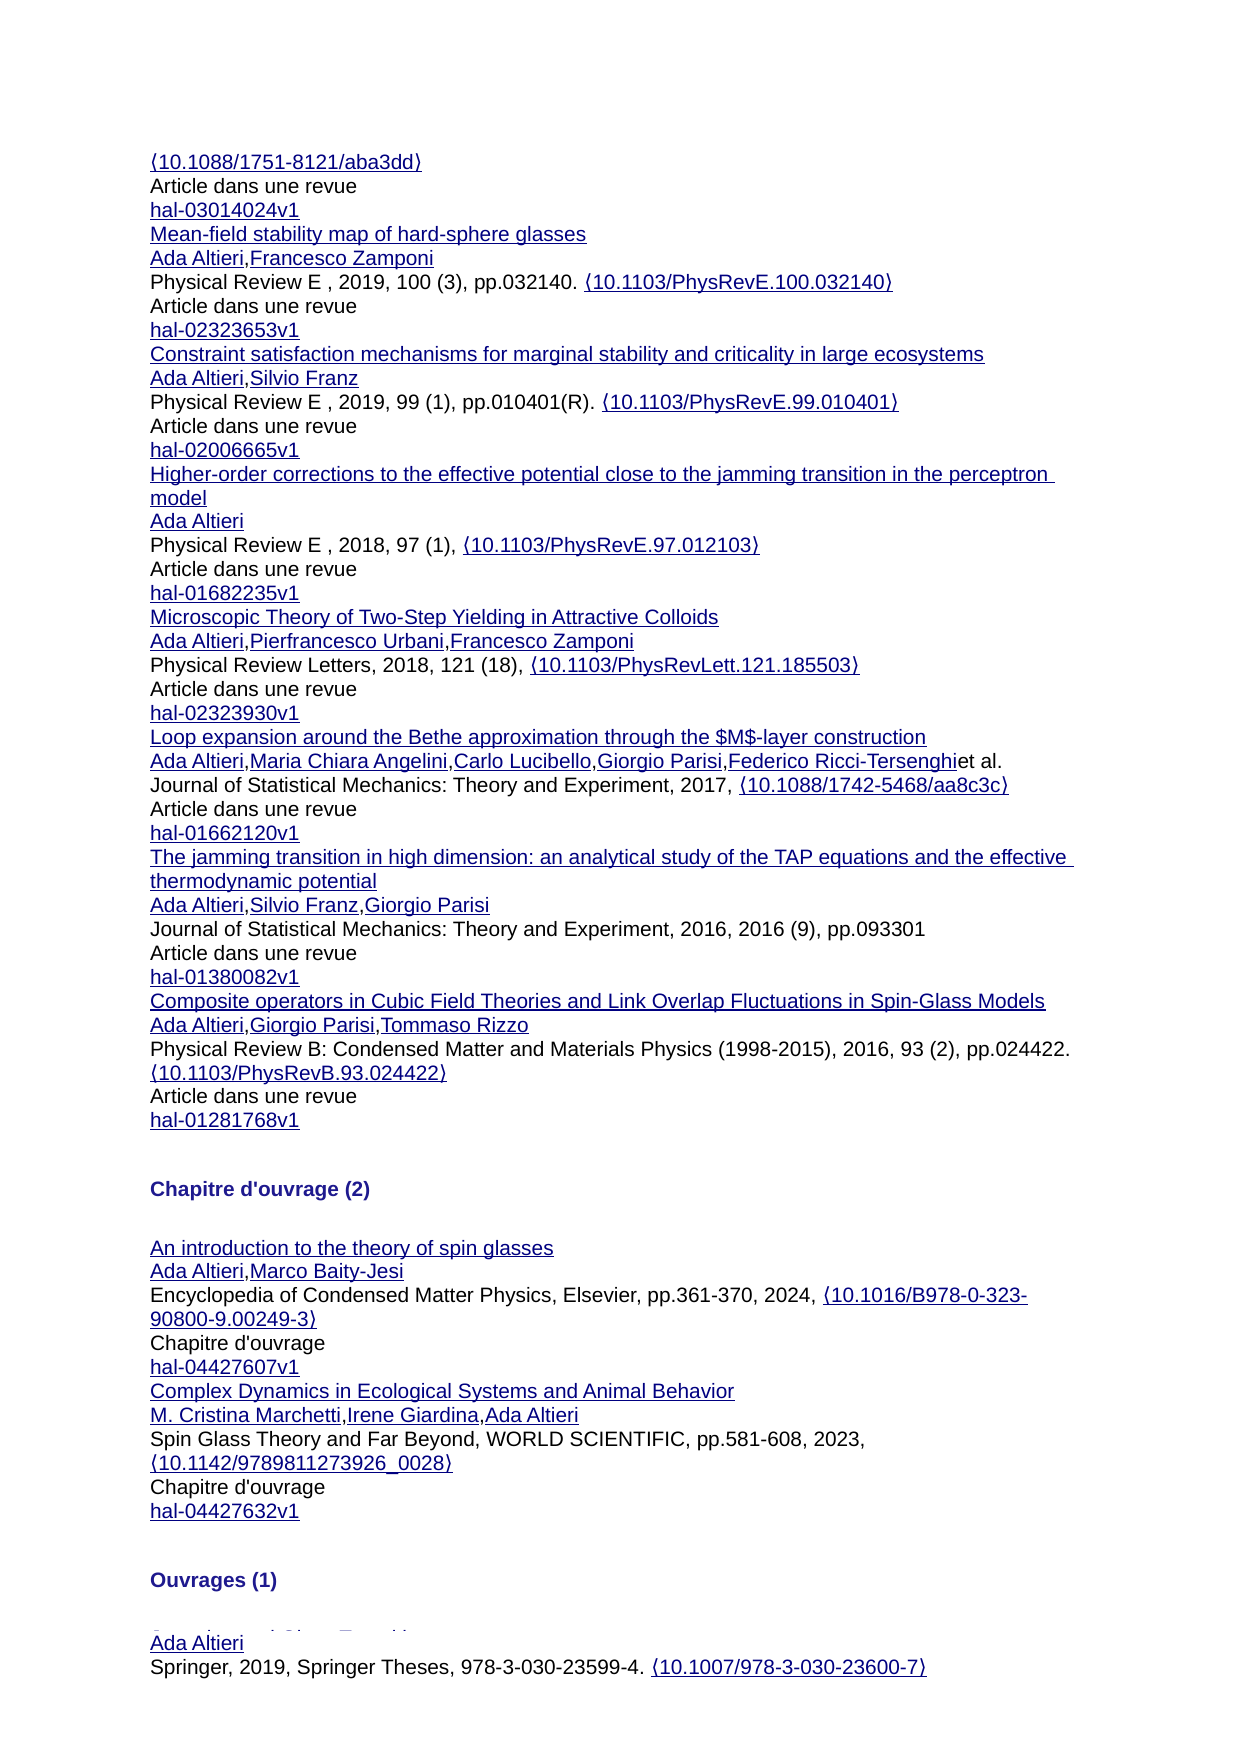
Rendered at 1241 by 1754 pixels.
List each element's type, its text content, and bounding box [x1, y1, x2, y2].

table_header Jamming and Glass Transitions Ada Altieri Springer, 2019, Springer Theses, 978-3-030-23599-4. ⟨10.1007/978-3-030-23600-7⟩ Ouvrages hal-02416145v1 [150, 1626, 1090, 1679]
subtitle Chapitre d'ouvrage (2) [150, 1177, 1090, 1201]
subtitle Ouvrages (1) [150, 1568, 1090, 1592]
table_cell Constraint satisfaction mechanisms for marginal stability and criticality in large ecosystems Ada Altieri,Silvio Franz Physical Review E , 2019, 99 (1), pp.010401(R). ⟨10.1103/PhysRevE.99.010401⟩ Article dans une revue hal-02006665v1 [150, 342, 1090, 461]
table_cell Complex Dynamics in Ecological Systems and Animal Behavior M. Cristina Marchetti,Irene Giardina,Ada Altieri Spin Glass Theory and Far Beyond, WORLD SCIENTIFIC, pp.581-608, 2023, ⟨10.1142/9789811273926_0028⟩ Chapitre d'ouvrage hal-04427632v1 [150, 1379, 1090, 1523]
table_cell Composite operators in Cubic Field Theories and Link Overlap Fluctuations in Spin-Glass Models Ada Altieri,Giorgio Parisi,Tommaso Rizzo Physical Review B: Condensed Matter and Materials Physics (1998-2015), 2016, 93 (2), pp.024422. ⟨10.1103/PhysRevB.93.024422⟩ Article dans une revue hal-01281768v1 [150, 989, 1090, 1132]
table_cell Higher-order corrections to the effective potential close to the jamming transition in the perceptron model Ada Altieri Physical Review E , 2018, 97 (1), ⟨10.1103/PhysRevE.97.012103⟩ Article dans une revue hal-01682235v1 [150, 461, 1090, 605]
table_cell Loop expansion around the Bethe approximation through the $M$-layer construction Ada Altieri,Maria Chiara Angelini,Carlo Lucibello,Giorgio Parisi,Federico Ricci-Tersenghiet al. Journal of Statistical Mechanics: Theory and Experiment, 2017, ⟨10.1088/1742-5468/aa8c3c⟩ Article dans une revue hal-01662120v1 [150, 725, 1090, 845]
table_cell Microscopic Theory of Two-Step Yielding in Attractive Colloids Ada Altieri,Pierfrancesco Urbani,Francesco Zamponi Physical Review Letters, 2018, 121 (18), ⟨10.1103/PhysRevLett.121.185503⟩ Article dans une revue hal-02323930v1 [150, 605, 1090, 725]
table_cell The jamming transition in high dimension: an analytical study of the TAP equations and the effective thermodynamic potential Ada Altieri,Silvio Franz,Giorgio Parisi Journal of Statistical Mechanics: Theory and Experiment, 2016, 2016 (9), pp.093301 Article dans une revue hal-01380082v1 [150, 845, 1090, 988]
table_header An introduction to the theory of spin glasses Ada Altieri,Marco Baity-Jesi Encyclopedia of Condensed Matter Physics, Elsevier, pp.361-370, 2024, ⟨10.1016/B978-0-323-90800-9.00249-3⟩ Chapitre d'ouvrage hal-04427607v1 [150, 1235, 1090, 1379]
table_cell Mean-field stability map of hard-sphere glasses Ada Altieri,Francesco Zamponi Physical Review E , 2019, 100 (3), pp.032140. ⟨10.1103/PhysRevE.100.032140⟩ Article dans une revue hal-02323653v1 [150, 222, 1090, 342]
table_cell Dynamical Mean-Field Theory and Aging Dynamics Ada Altieri,Giulio Biroli,Chiara Cammarota Journal of Physics A: Mathematical and Theoretical, 2020, 53 (37), pp.375006. ⟨10.1088/1751-8121/aba3dd⟩ Article dans une revue hal-03014024v1 [150, 150, 1090, 222]
